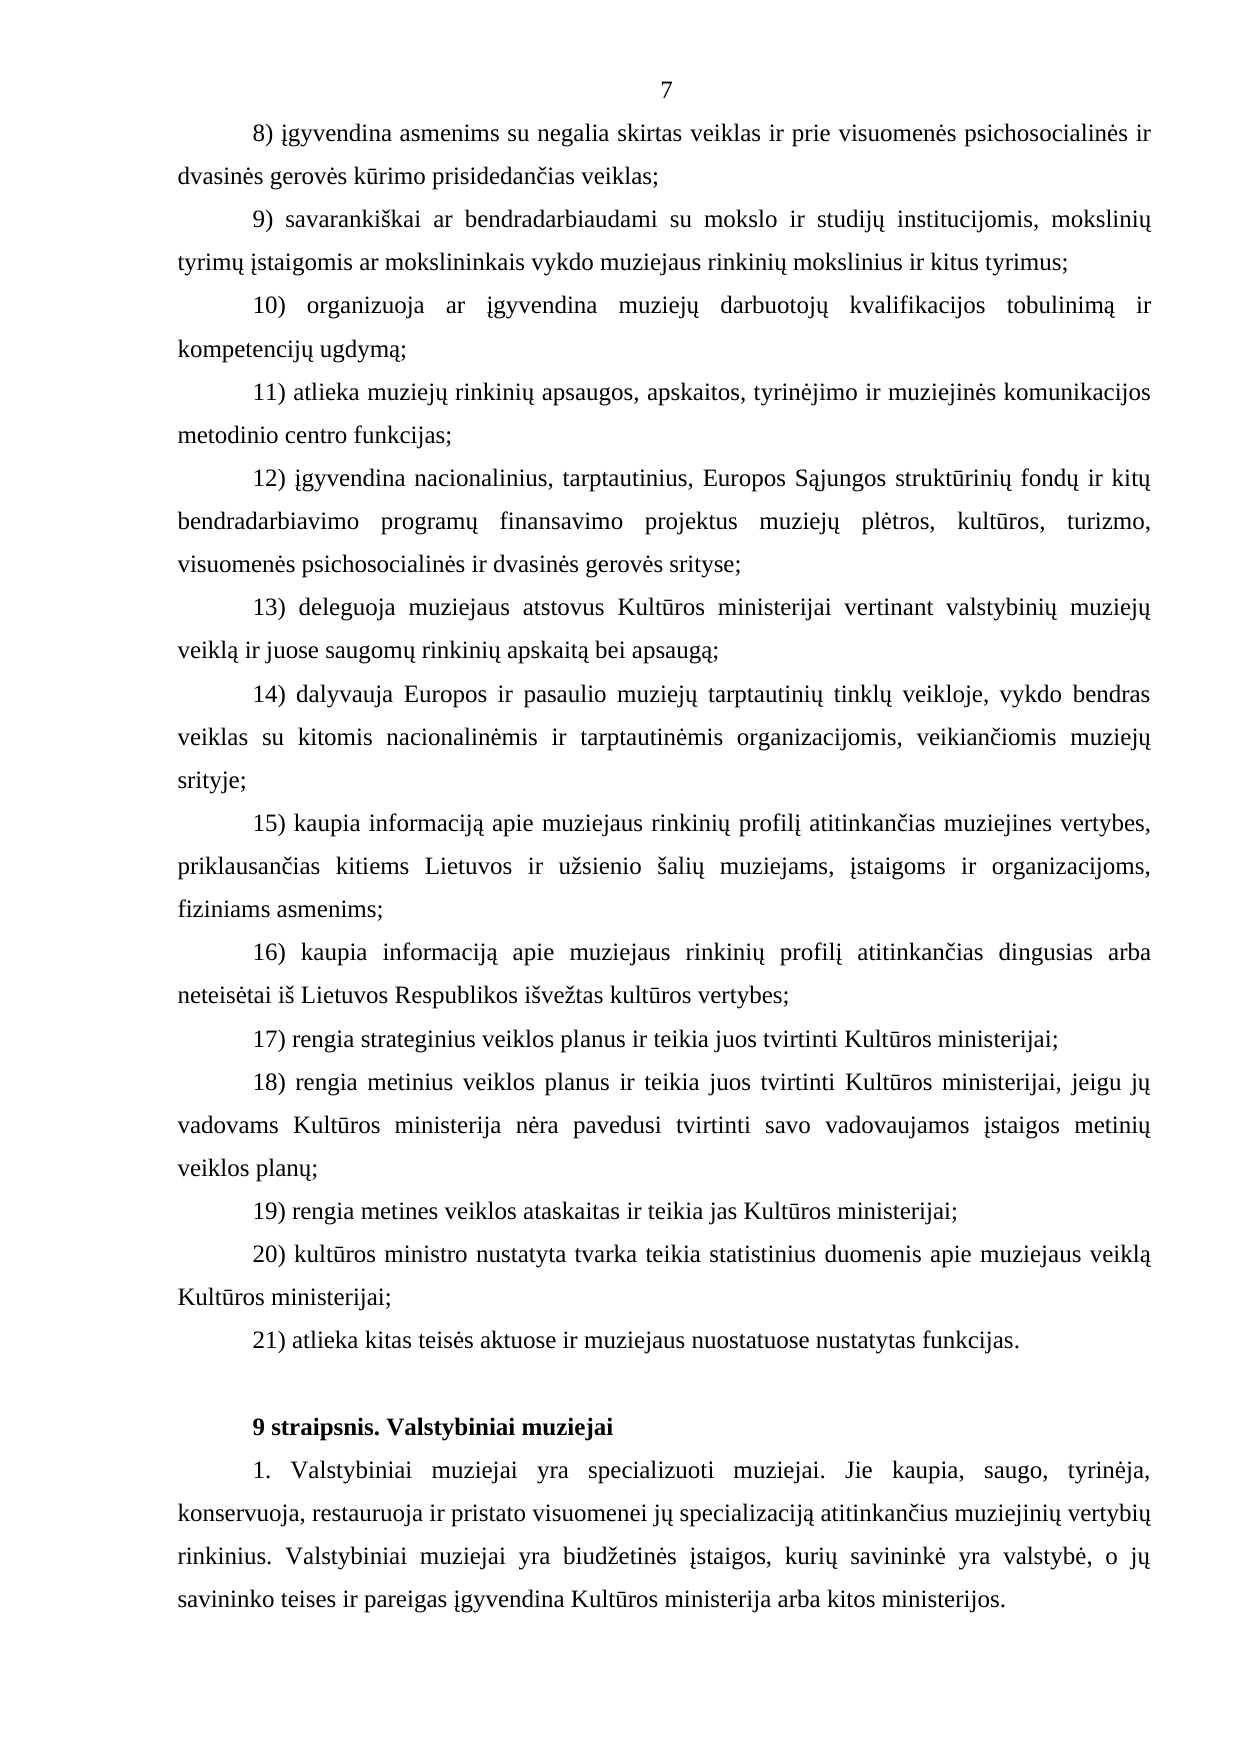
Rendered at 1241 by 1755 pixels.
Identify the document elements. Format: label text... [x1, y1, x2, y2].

text 1. Valstybiniai muziejai yra specializuoti muziejai. Jie kaupia, saugo, tyrinėja, konservuoja, restauruoja ir pristato visuomenei jų specializaciją atitinkančius muziejinių vertybių rinkinius. Valstybiniai muziejai yra biudžetinės įstaigos, kurių savininkė yra valstybė, o jų savininko teises ir pareigas įgyvendina Kultūros ministerija arba kitos ministerijos. [177, 1455, 1152, 1613]
text 9) savarankiškai ar bendradarbiaudami su mokslo ir studijų institucijomis, mokslinių tyrimų įstaigomis ar mokslininkais vykdo muziejaus rinkinių mokslinius ir kitus tyrimus; [177, 204, 1152, 276]
text 10) organizuoja ar įgyvendina muziejų darbuotojų kvalifikacijos tobulinimą ir kompetencijų ugdymą; [177, 291, 1152, 362]
text 16) kaupia informaciją apie muziejaus rinkinių profilį atitinkančias dingusias arba neteisėtai iš Lietuvos Respublikos išvežtas kultūros vertybes; [177, 937, 1152, 1009]
text 14) dalyvauja Europos ir pasaulio muziejų tarptautinių tinklų veikloje, vykdo bendras veiklas su kitomis nacionalinėmis ir tarptautinėmis organizacijomis, veikiančiomis muziejų srityje; [177, 679, 1152, 794]
text 11) atlieka muziejų rinkinių apsaugos, apskaitos, tyrinėjimo ir muziejinės komunikacijos metodinio centro funkcijas; [177, 377, 1152, 449]
text 15) kaupia informaciją apie muziejaus rinkinių profilį atitinkančias muziejines vertybes, priklausančias kitiems Lietuvos ir užsienio šalių muziejams, įstaigoms ir organizacijoms, fiziniams asmenims; [177, 808, 1152, 923]
text 19) rengia metines veiklos ataskaitas ir teikia jas Kultūros ministerijai; [177, 1196, 1152, 1225]
text 18) rengia metinius veiklos planus ir teikia juos tvirtinti Kultūros ministerijai, jeigu jų vadovams Kultūros ministerija nėra pavedusi tvirtinti savo vadovaujamos įstaigos metinių veiklos planų; [177, 1067, 1152, 1182]
text 13) deleguoja muziejaus atstovus Kultūros ministerijai vertinant valstybinių muziejų veiklą ir juose saugomų rinkinių apskaitą bei apsaugą; [177, 592, 1152, 664]
text 20) kultūros ministro nustatyta tvarka teikia statistinius duomenis apie muziejaus veiklą Kultūros ministerijai; [177, 1239, 1152, 1311]
text 12) įgyvendina nacionalinius, tarptautinius, Europos Sąjungos struktūrinių fondų ir kitų bendradarbiavimo programų finansavimo projektus muziejų plėtros, kultūros, turizmo, visuomenės psichosocialinės ir dvasinės gerovės srityse; [177, 463, 1152, 578]
text 21) atlieka kitas teisės aktuose ir muziejaus nuostatuose nustatytas funkcijas. [177, 1326, 1152, 1354]
text 9 straipsnis. Valstybiniai muziejai [177, 1412, 1152, 1441]
text 8) įgyvendina asmenims su negalia skirtas veiklas ir prie visuomenės psichosocialinės ir dvasinės gerovės kūrimo prisidedančias veiklas; [177, 118, 1152, 190]
text 17) rengia strateginius veiklos planus ir teikia juos tvirtinti Kultūros ministerijai; [177, 1024, 1152, 1052]
